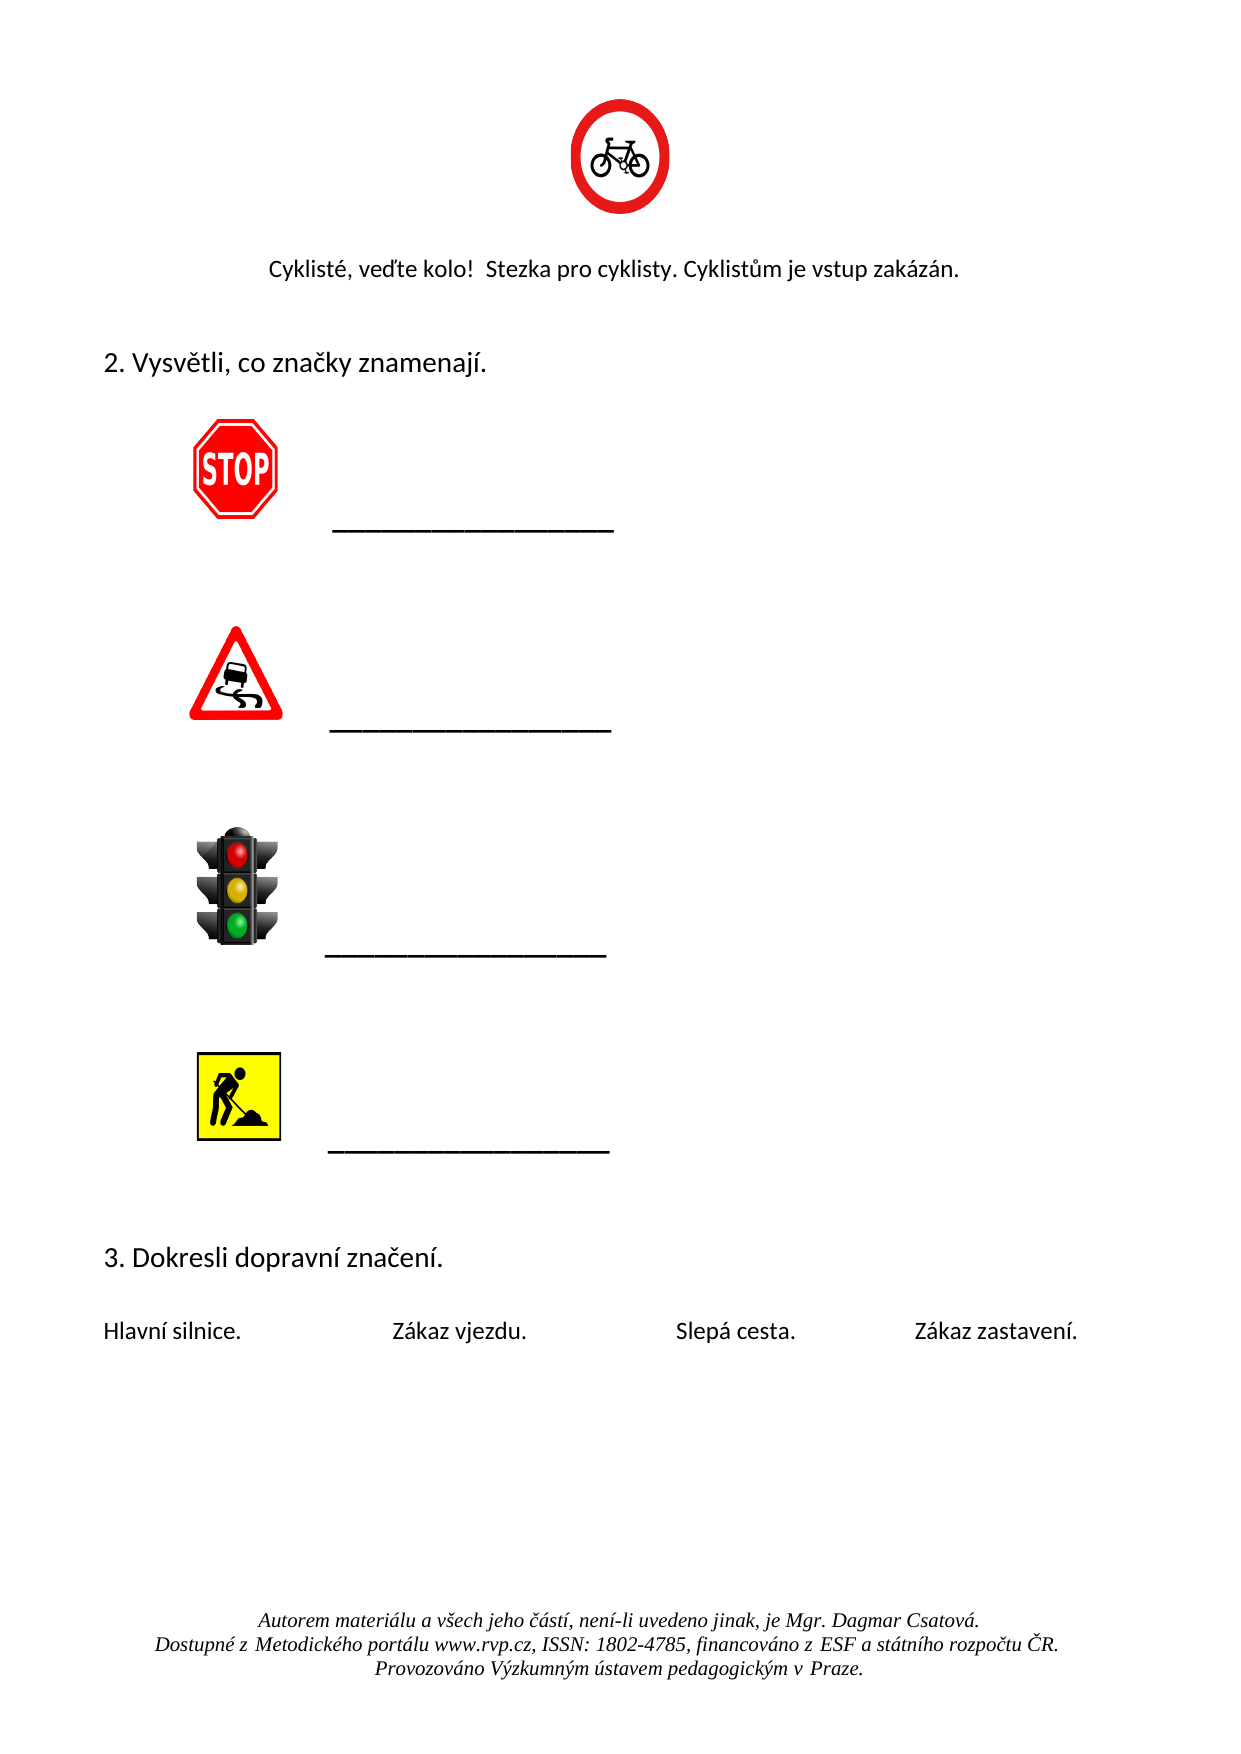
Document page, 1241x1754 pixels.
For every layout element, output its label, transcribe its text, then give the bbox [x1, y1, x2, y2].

picture [570, 99, 670, 214]
text _________________ [29, 818, 1211, 962]
picture [196, 1052, 282, 1141]
picture [196, 827, 278, 945]
picture [189, 626, 283, 720]
text _________________ [29, 618, 1211, 737]
picture [193, 419, 278, 519]
text Hlavní silnice. Zákaz vjezdu. Slepá cesta. Zákaz zastavení. [29, 1315, 1211, 1346]
text _________________ [29, 1043, 1211, 1157]
text 2. Vysvětli, co značky znamenají. [29, 344, 1211, 380]
text Cyklisté, veďte kolo! Stezka pro cyklisty. Cyklistům je vstup zakázán. [29, 253, 1211, 283]
text ­­­­­­­­­­­­_________________ [29, 411, 1211, 536]
text 3. Dokresli dopravní značení. [29, 1239, 1211, 1274]
